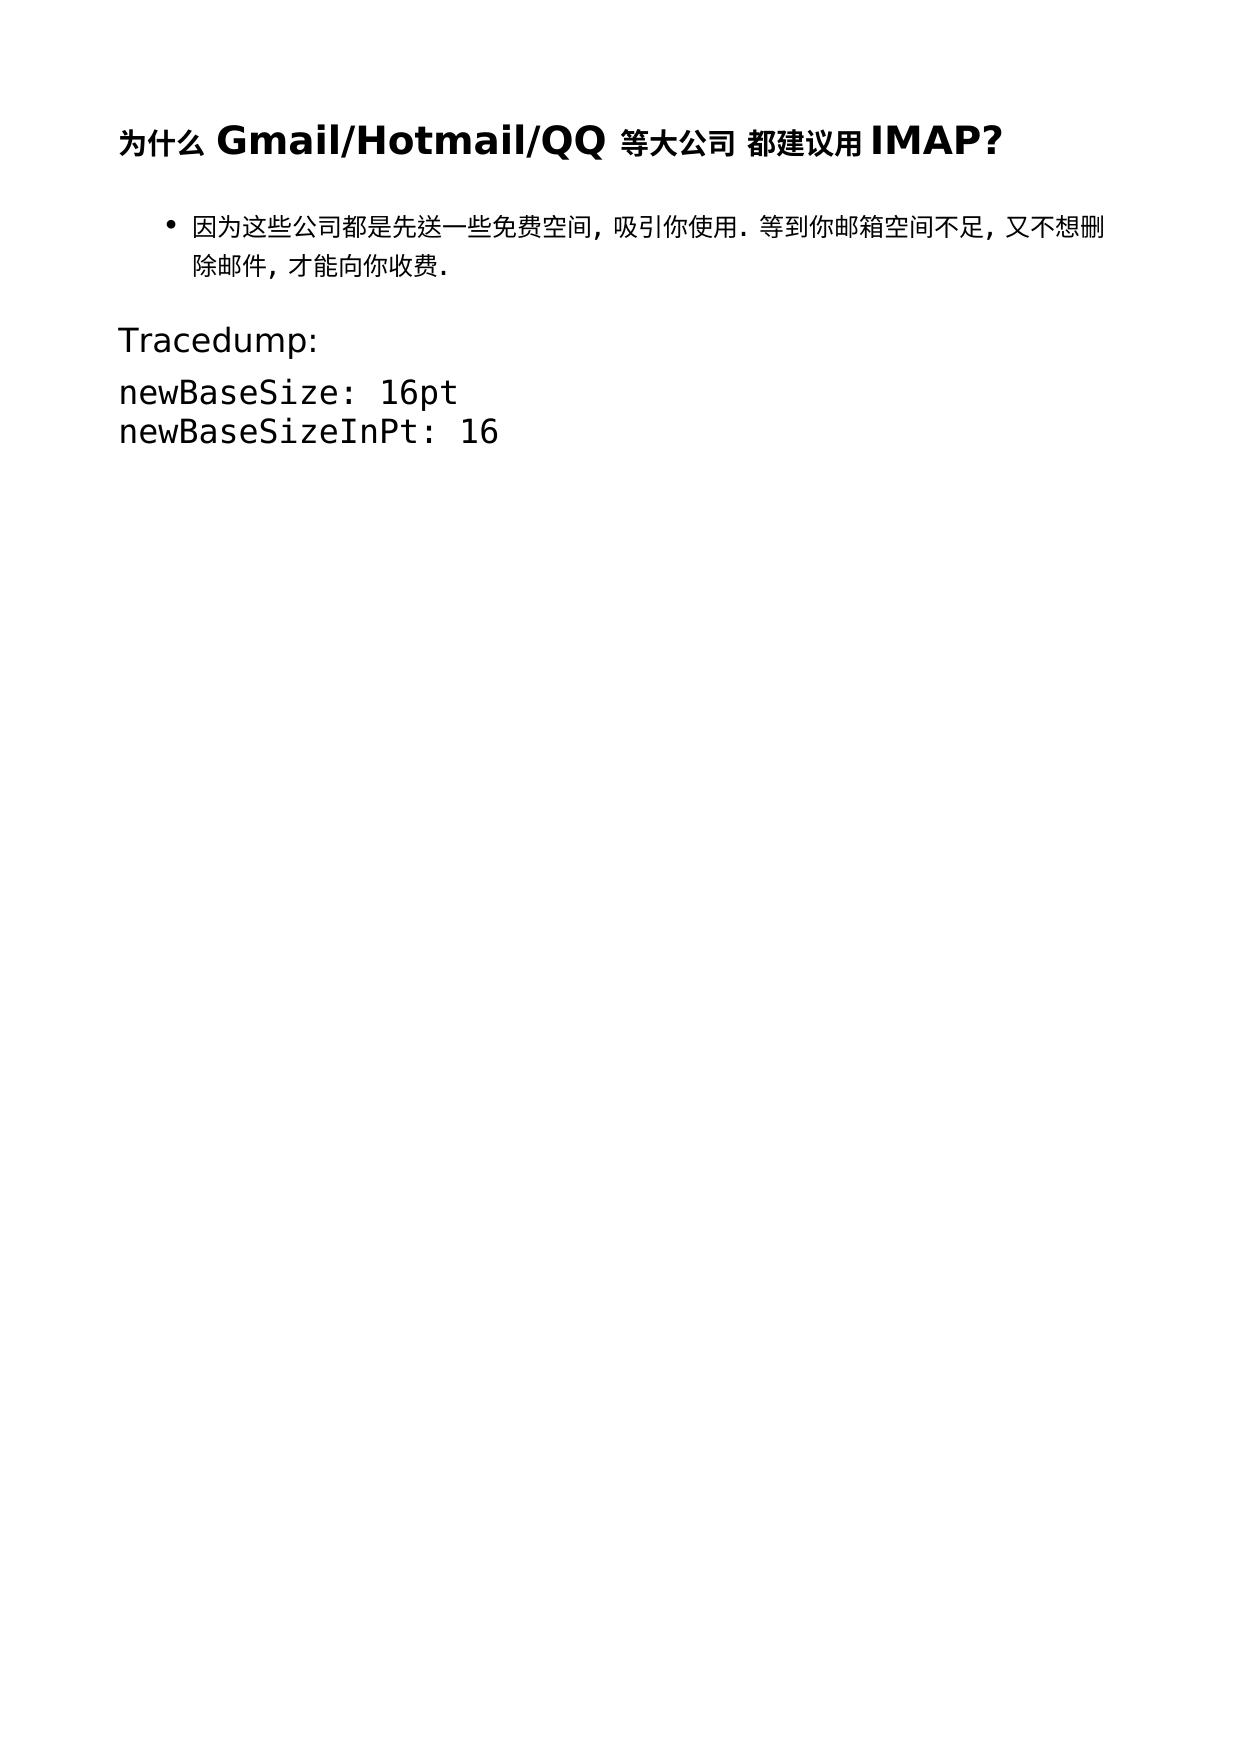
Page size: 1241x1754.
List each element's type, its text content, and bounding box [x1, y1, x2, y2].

text Tracedump: [118, 283, 1122, 361]
subtitle 为什么 Gmail/Hotmail/QQ 等大公司 都建议用IMAP? [118, 118, 1122, 163]
list 因为这些公司都是先送一些免费空间, 吸引你使用. 等到你邮箱空间不足, 又不想删除邮件, 才能向你收费. [177, 205, 1122, 283]
text newBaseSize: 16pt newBaseSizeInPt: 16 [118, 373, 1122, 451]
